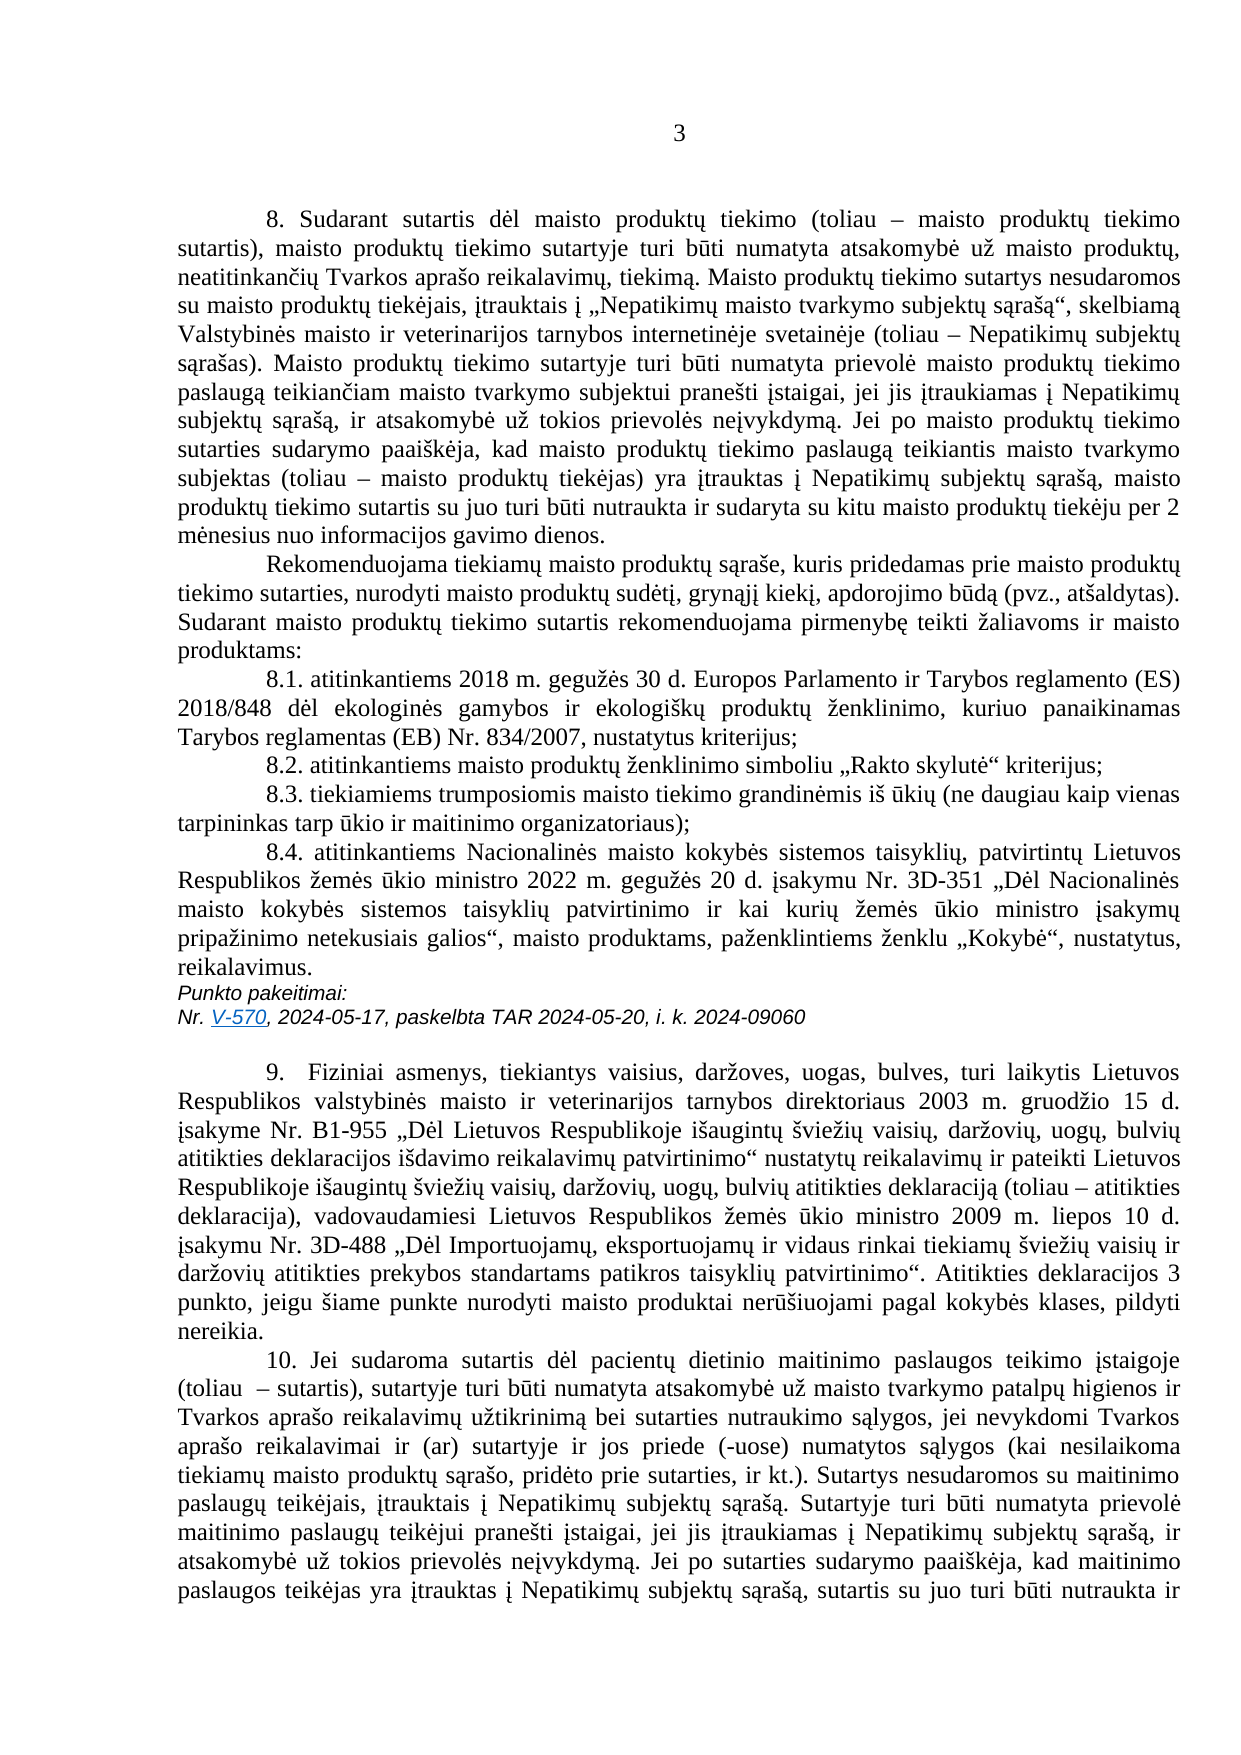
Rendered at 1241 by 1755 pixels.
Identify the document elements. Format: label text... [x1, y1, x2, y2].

text 9. Fiziniai asmenys, tiekiantys vaisius, daržoves, uogas, bulves, turi laikytis Lietuvos Respublikos valstybinės maisto ir veterinarijos tarnybos direktoriaus 2003 m. gruodžio 15 d. įsakyme Nr. B1-955 „Dėl Lietuvos Respublikoje išaugintų šviežių vaisių, daržovių, uogų, bulvių atitikties deklaracijos išdavimo reikalavimų patvirtinimo“ nustatytų reikalavimų ir pateikti Lietuvos Respublikoje išaugintų šviežių vaisių, daržovių, uogų, bulvių atitikties deklaraciją (toliau ‒ atitikties deklaracija), vadovaudamiesi Lietuvos Respublikos žemės ūkio ministro 2009 m. liepos 10 d. įsakymu Nr. 3D-488 „Dėl Importuojamų, eksportuojamų ir vidaus rinkai tiekiamų šviežių vaisių ir daržovių atitikties prekybos standartams patikros taisyklių patvirtinimo“. Atitikties deklaracijos 3 punkto, jeigu šiame punkte nurodyti maisto produktai nerūšiuojami pagal kokybės klases, pildyti nereikia. [177, 1057, 1181, 1345]
text 8.2. atitinkantiems maisto produktų ženklinimo simboliu „Rakto skylutė“ kriterijus; [177, 751, 1181, 779]
text 8. Sudarant sutartis dėl maisto produktų tiekimo (toliau – maisto produktų tiekimo sutartis), maisto produktų tiekimo sutartyje turi būti numatyta atsakomybė už maisto produktų, neatitinkančių Tvarkos aprašo reikalavimų, tiekimą. Maisto produktų tiekimo sutartys nesudaromos su maisto produktų tiekėjais, įtrauktais į „Nepatikimų maisto tvarkymo subjektų sąrašą“, skelbiamą Valstybinės maisto ir veterinarijos tarnybos internetinėje svetainėje (toliau – Nepatikimų subjektų sąrašas). Maisto produktų tiekimo sutartyje turi būti numatyta prievolė maisto produktų tiekimo paslaugą teikiančiam maisto tvarkymo subjektui pranešti įstaigai, jei jis įtraukiamas į Nepatikimų subjektų sąrašą, ir atsakomybė už tokios prievolės neįvykdymą. Jei po maisto produktų tiekimo sutarties sudarymo paaiškėja, kad maisto produktų tiekimo paslaugą teikiantis maisto tvarkymo subjektas (toliau – maisto produktų tiekėjas) yra įtrauktas į Nepatikimų subjektų sąrašą, maisto produktų tiekimo sutartis su juo turi būti nutraukta ir sudaryta su kitu maisto produktų tiekėju per 2 mėnesius nuo informacijos gavimo dienos. [177, 204, 1181, 549]
text Rekomenduojama tiekiamų maisto produktų sąraše, kuris pridedamas prie maisto produktų tiekimo sutarties, nurodyti maisto produktų sudėtį, grynąjį kiekį, apdorojimo būdą (pvz., atšaldytas). Sudarant maisto produktų tiekimo sutartis rekomenduojama pirmenybę teikti žaliavoms ir maisto produktams: [177, 549, 1181, 664]
text 8.1. atitinkantiems 2018 m. gegužės 30 d. Europos Parlamento ir Tarybos reglamento (ES) 2018/848 dėl ekologinės gamybos ir ekologiškų produktų ženklinimo, kuriuo panaikinamas Tarybos reglamentas (EB) Nr. 834/2007, nustatytus kriterijus; [177, 664, 1181, 751]
text Nr. V-570, 2024-05-17, paskelbta TAR 2024-05-20, i. k. 2024-09060 [177, 1004, 1181, 1028]
text 8.3. tiekiamiems trumposiomis maisto tiekimo grandinėmis iš ūkių (ne daugiau kaip vienas tarpininkas tarp ūkio ir maitinimo organizatoriaus); [177, 779, 1181, 837]
text Punkto pakeitimai: [177, 981, 1181, 1004]
text 10. Jei sudaroma sutartis dėl pacientų dietinio maitinimo paslaugos teikimo įstaigoje (toliau – sutartis), sutartyje turi būti numatyta atsakomybė už maisto tvarkymo patalpų higienos ir Tvarkos aprašo reikalavimų užtikrinimą bei sutarties nutraukimo sąlygos, jei nevykdomi Tvarkos aprašo reikalavimai ir (ar) sutartyje ir jos priede (-uose) numatytos sąlygos (kai nesilaikoma tiekiamų maisto produktų sąrašo, pridėto prie sutarties, ir kt.). Sutartys nesudaromos su maitinimo paslaugų teikėjais, įtrauktais į Nepatikimų subjektų sąrašą. Sutartyje turi būti numatyta prievolė maitinimo paslaugų teikėjui pranešti įstaigai, jei jis įtraukiamas į Nepatikimų subjektų sąrašą, ir atsakomybė už tokios prievolės neįvykdymą. Jei po sutarties sudarymo paaiškėja, kad maitinimo paslaugos teikėjas yra įtrauktas į Nepatikimų subjektų sąrašą, sutartis su juo turi būti nutraukta ir [177, 1345, 1181, 1603]
text 8.4. atitinkantiems Nacionalinės maisto kokybės sistemos taisyklių, patvirtintų Lietuvos Respublikos žemės ūkio ministro 2022 m. gegužės 20 d. įsakymu Nr. 3D-351 „Dėl Nacionalinės maisto kokybės sistemos taisyklių patvirtinimo ir kai kurių žemės ūkio ministro įsakymų pripažinimo netekusiais galios“, maisto produktams, paženklintiems ženklu „Kokybė“, nustatytus, reikalavimus. [177, 837, 1181, 981]
